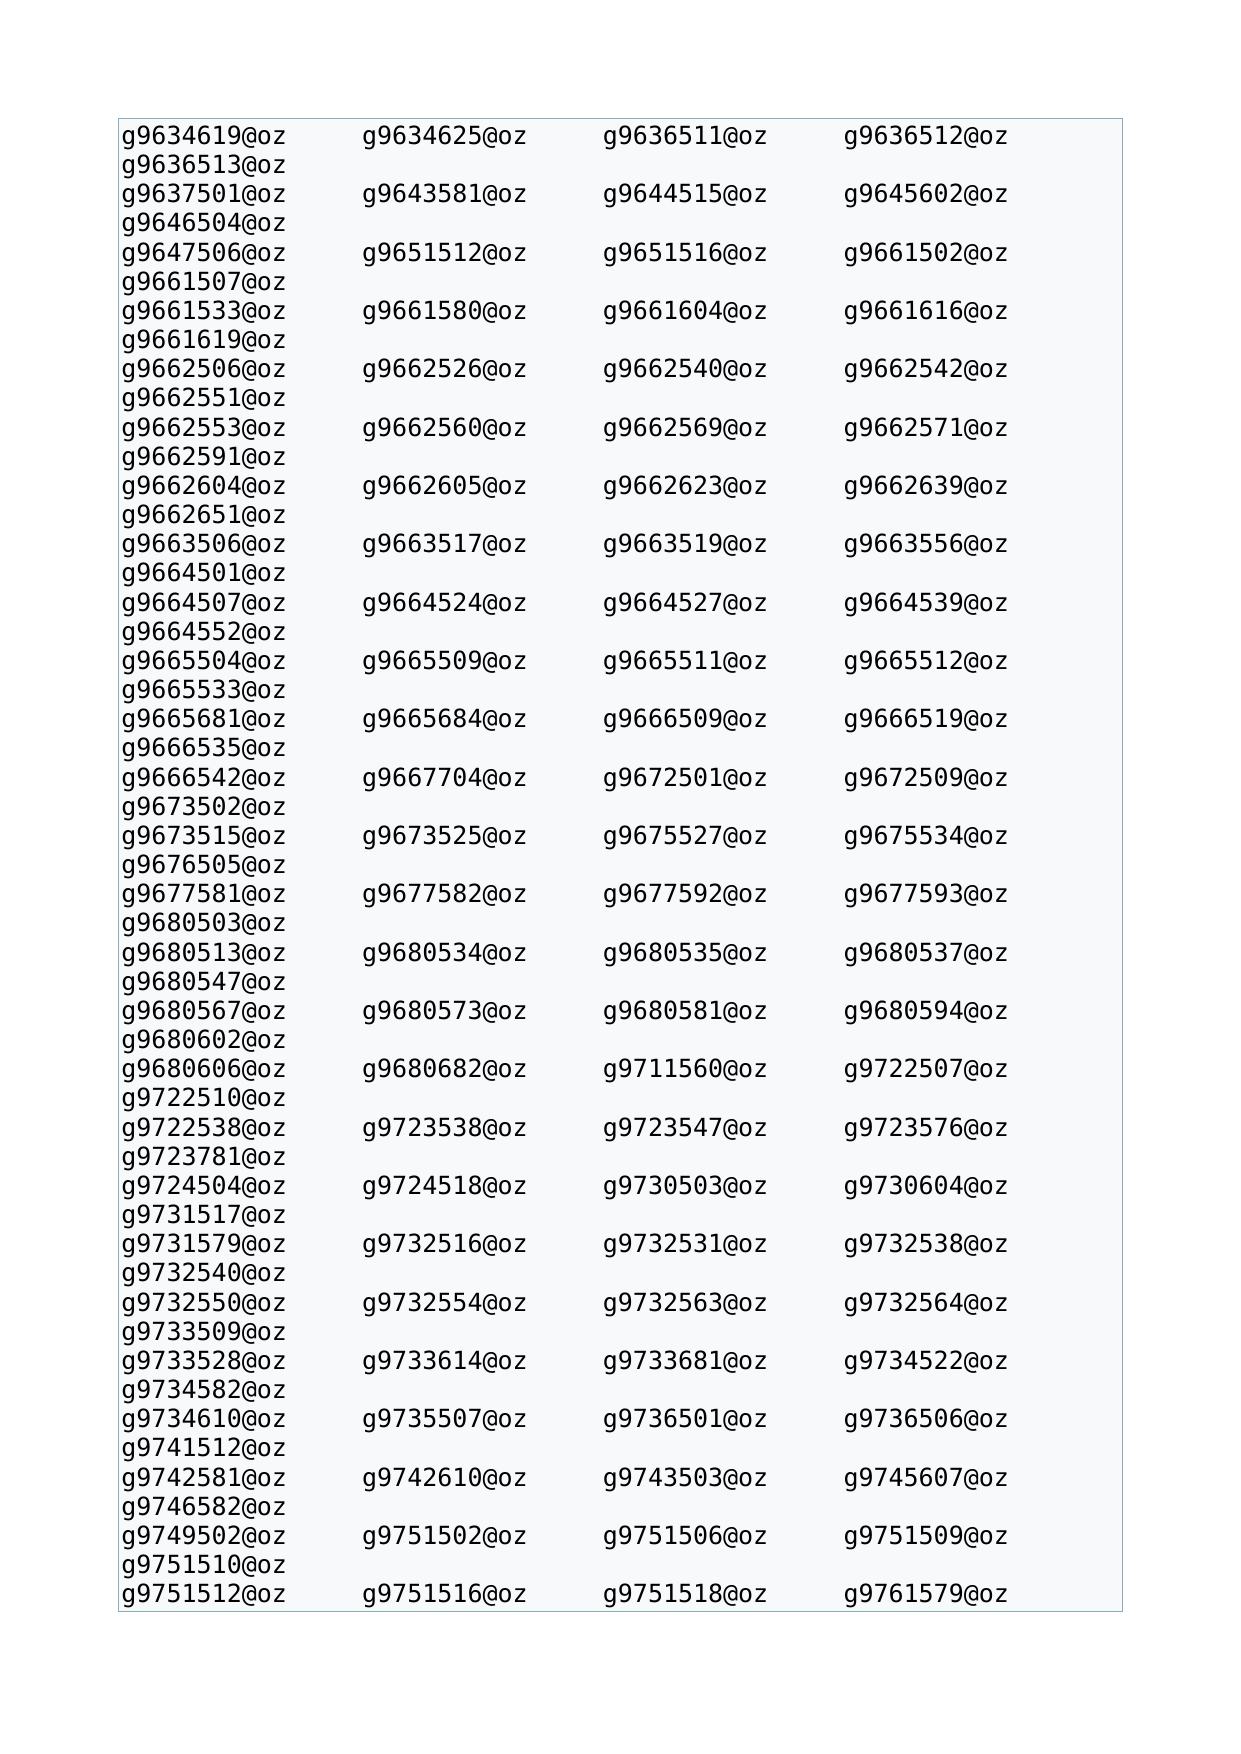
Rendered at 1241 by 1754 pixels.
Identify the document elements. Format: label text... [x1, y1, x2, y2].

text g9634619@oz g9634625@oz g9636511@oz g9636512@oz g9636513@oz g9637501@oz g9643581@oz g9644515@oz g9645602@oz g9646504@oz g9647506@oz g9651512@oz g9651516@oz g9661502@oz g9661507@oz g9661533@oz g9661580@oz g9661604@oz g9661616@oz g9661619@oz g9662506@oz g9662526@oz g9662540@oz g9662542@oz g9662551@oz g9662553@oz g9662560@oz g9662569@oz g9662571@oz g9662591@oz g9662604@oz g9662605@oz g9662623@oz g9662639@oz g9662651@oz g9663506@oz g9663517@oz g9663519@oz g9663556@oz g9664501@oz g9664507@oz g9664524@oz g9664527@oz g9664539@oz g9664552@oz g9665504@oz g9665509@oz g9665511@oz g9665512@oz g9665533@oz g9665681@oz g9665684@oz g9666509@oz g9666519@oz g9666535@oz g9666542@oz g9667704@oz g9672501@oz g9672509@oz g9673502@oz g9673515@oz g9673525@oz g9675527@oz g9675534@oz g9676505@oz g9677581@oz g9677582@oz g9677592@oz g9677593@oz g9680503@oz g9680513@oz g9680534@oz g9680535@oz g9680537@oz g9680547@oz g9680567@oz g9680573@oz g9680581@oz g9680594@oz g9680602@oz g9680606@oz g9680682@oz g9711560@oz g9722507@oz g9722510@oz g9722538@oz g9723538@oz g9723547@oz g9723576@oz g9723781@oz g9724504@oz g9724518@oz g9730503@oz g9730604@oz g9731517@oz g9731579@oz g9732516@oz g9732531@oz g9732538@oz g9732540@oz g9732550@oz g9732554@oz g9732563@oz g9732564@oz g9733509@oz g9733528@oz g9733614@oz g9733681@oz g9734522@oz g9734582@oz g9734610@oz g9735507@oz g9736501@oz g9736506@oz g9741512@oz g9742581@oz g9742610@oz g9743503@oz g9745607@oz g9746582@oz g9749502@oz g9751502@oz g9751506@oz g9751509@oz g9751510@oz g9751512@oz g9751516@oz g9751518@oz g9761579@oz [119, 119, 1122, 1611]
